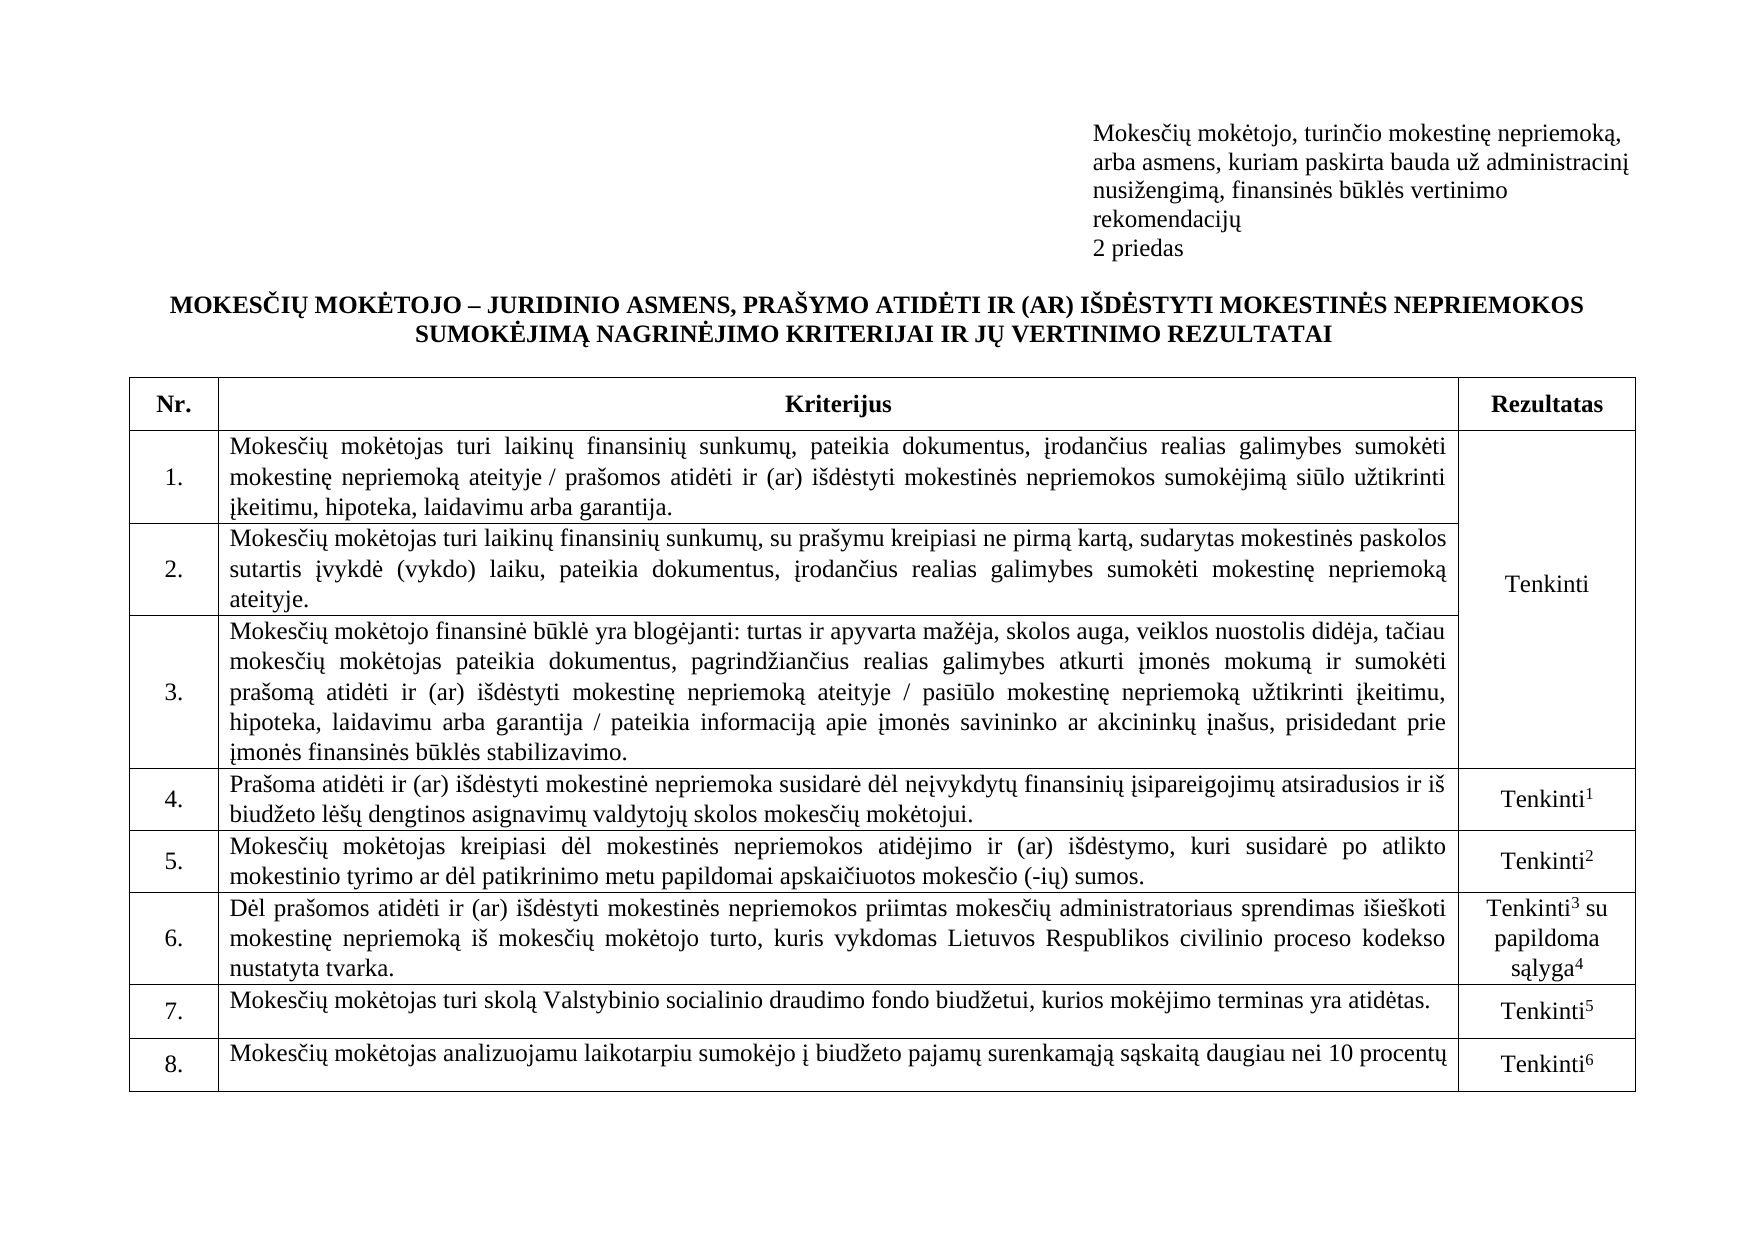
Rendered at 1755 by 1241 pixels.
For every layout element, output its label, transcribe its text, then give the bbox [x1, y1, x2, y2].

table_cell Mokesčių mokėtojo finansinė būklė yra blogėjanti: turtas ir apyvarta mažėja, skolos auga, veiklos nuostolis didėja, tačiau mokesčių mokėtojas pateikia dokumentus, pagrindžiančius realias galimybes atkurti įmonės mokumą ir sumokėti prašomą atidėti ir (ar) išdėstyti mokestinę nepriemoką ateityje / pasiūlo mokestinę nepriemoką užtikrinti įkeitimu, hipoteka, laidavimu arba garantija / pateikia informaciją apie įmonės savininko ar akcininkų įnašus, prisidedant prie įmonės finansinės būklės stabilizavimo. [219, 616, 1458, 768]
table_cell 6. [130, 893, 218, 984]
text arba asmens, kuriam paskirta bauda už administracinį [1093, 147, 1636, 176]
table_cell 1. [130, 431, 218, 522]
table_cell Tenkinti5 [1459, 985, 1635, 1037]
table_cell 7. [130, 985, 218, 1037]
text 2 priedas [1093, 233, 1636, 262]
text MOKESČIŲ MOKĖTOJO – JURIDINIO ASMENS, PRAŠYMO ATIDĖTI IR (AR) IŠDĖSTYTI MOKESTINĖS NEPRIEMOKOS SUMOKĖJIMĄ NAGRINĖJIMO KRITERIJAI IR JŲ VERTINIMO REZULTATAI [118, 291, 1636, 348]
table_cell Mokesčių mokėtojas analizuojamu laikotarpiu sumokėjo į biudžeto pajamų surenkamąją sąskaitą daugiau nei 10 procentų [219, 1039, 1458, 1091]
table_cell 4. [130, 769, 218, 830]
table_header Rezultatas [1459, 378, 1635, 430]
table_cell Tenkinti2 [1459, 831, 1635, 892]
table_cell Dėl prašomos atidėti ir (ar) išdėstyti mokestinės nepriemokos priimtas mokesčių administratoriaus sprendimas išieškoti mokestinę nepriemoką iš mokesčių mokėtojo turto, kuris vykdomas Lietuvos Respublikos civilinio proceso kodekso nustatyta tvarka. [219, 893, 1458, 984]
table_cell Tenkinti3 su papildoma sąlyga4 [1459, 893, 1635, 984]
table_header Nr. [130, 378, 218, 430]
table_cell 5. [130, 831, 218, 892]
table_cell Mokesčių mokėtojas turi skolą Valstybinio socialinio draudimo fondo biudžetui, kurios mokėjimo terminas yra atidėtas. [219, 985, 1458, 1037]
table_cell 8. [130, 1039, 218, 1091]
table_cell Tenkinti6 [1459, 1039, 1635, 1091]
table_cell Mokesčių mokėtojas turi laikinų finansinių sunkumų, su prašymu kreipiasi ne pirmą kartą, sudarytas mokestinės paskolos sutartis įvykdė (vykdo) laiku, pateikia dokumentus, įrodančius realias galimybes sumokėti mokestinę nepriemoką ateityje. [219, 524, 1458, 615]
text Mokesčių mokėtojo, turinčio mokestinę nepriemoką, [1093, 118, 1636, 147]
table_header Kriterijus [219, 378, 1458, 430]
table_cell Prašoma atidėti ir (ar) išdėstyti mokestinė nepriemoka susidarė dėl neįvykdytų finansinių įsipareigojimų atsiradusios ir iš biudžeto lėšų dengtinos asignavimų valdytojų skolos mokesčių mokėtojui. [219, 769, 1458, 830]
table_cell 2. [130, 524, 218, 615]
table_cell Mokesčių mokėtojas kreipiasi dėl mokestinės nepriemokos atidėjimo ir (ar) išdėstymo, kuri susidarė po atlikto mokestinio tyrimo ar dėl patikrinimo metu papildomai apskaičiuotos mokesčio (-ių) sumos. [219, 831, 1458, 892]
table_cell 3. [130, 616, 218, 768]
table_cell Mokesčių mokėtojas turi laikinų finansinių sunkumų, pateikia dokumentus, įrodančius realias galimybes sumokėti mokestinę nepriemoką ateityje / prašomos atidėti ir (ar) išdėstyti mokestinės nepriemokos sumokėjimą siūlo užtikrinti įkeitimu, hipoteka, laidavimu arba garantija. [219, 431, 1458, 522]
table_cell Tenkinti [1459, 431, 1635, 768]
text rekomendacijų [1093, 204, 1636, 233]
table_cell Tenkinti1 [1459, 769, 1635, 830]
text nusižengimą, finansinės būklės vertinimo [1093, 176, 1636, 204]
